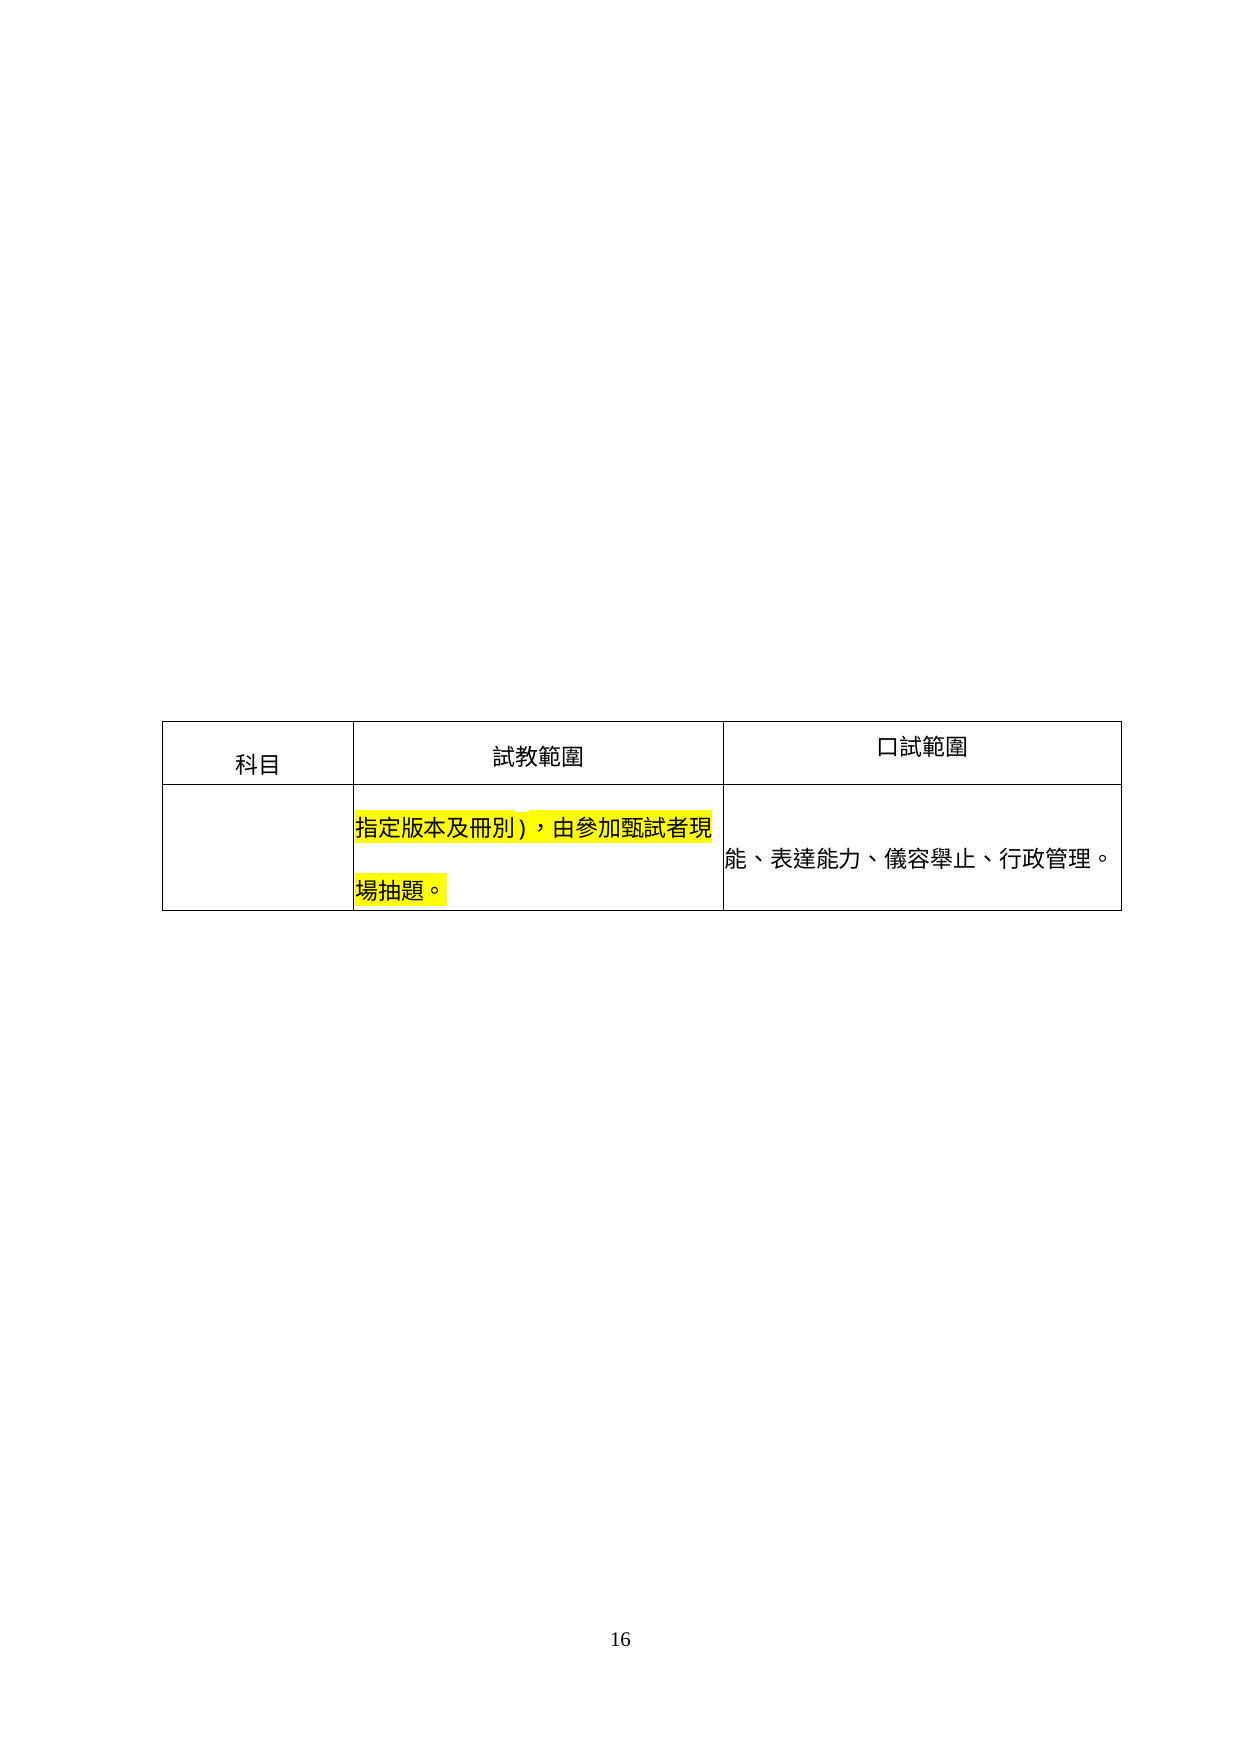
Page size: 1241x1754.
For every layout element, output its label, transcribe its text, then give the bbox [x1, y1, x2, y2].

table_header 口試範圍 [724, 722, 1121, 784]
table_header 試教範圍 [354, 722, 723, 784]
table_cell 指定版本及冊別)，由參加甄試者現場抽題。 [354, 785, 723, 910]
table_cell 能、表達能力、儀容舉止、行政管理。 [724, 785, 1121, 910]
table_header 科目 [163, 722, 353, 784]
table_cell [163, 785, 353, 910]
